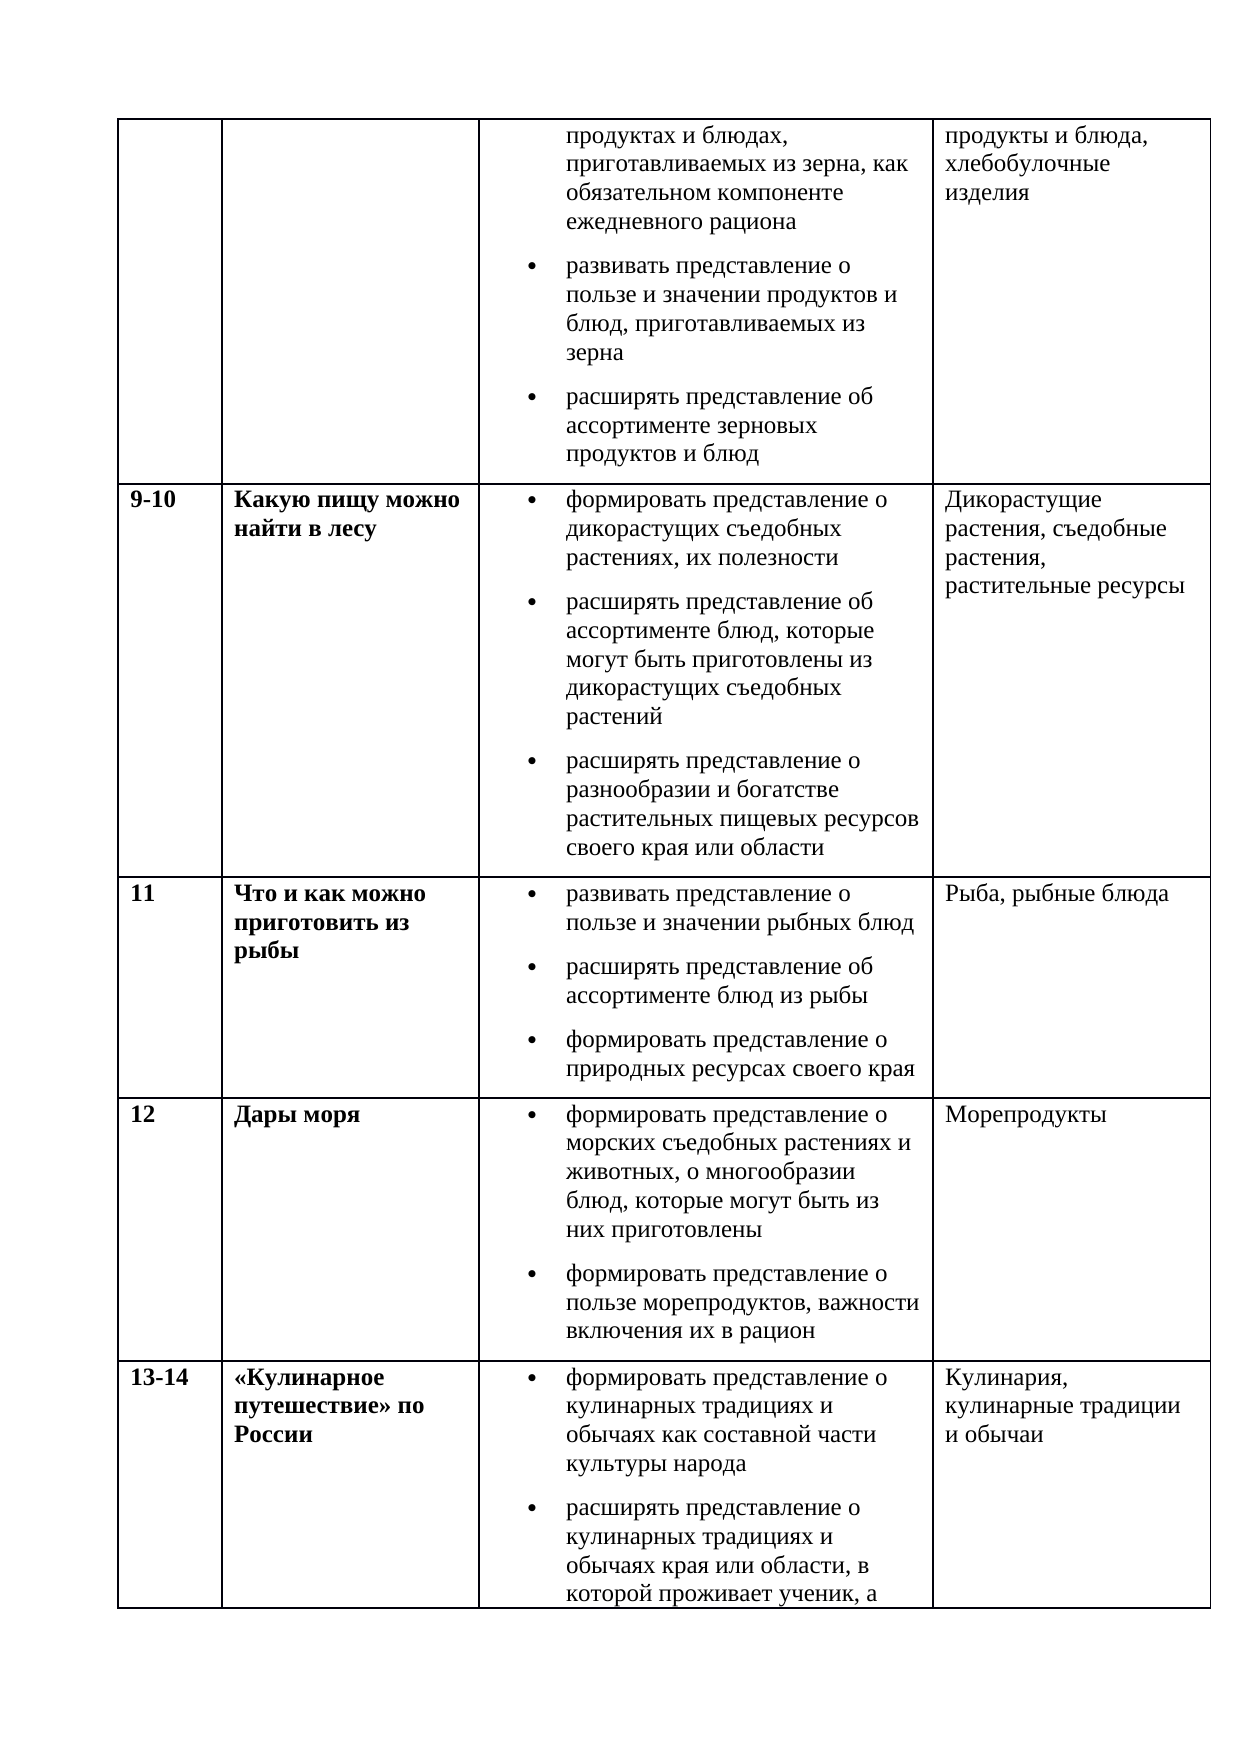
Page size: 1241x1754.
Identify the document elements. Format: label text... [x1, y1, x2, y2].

table_cell формировать представление о дикорастущих съедобных растениях, их полезности расширять представление об ассортименте блюд, которые могут быть приготовлены из дикорастущих съедобных растений расширять представление о разнообразии и богатстве растительных пищевых ресурсов своего края или области [480, 485, 932, 876]
table_cell 12 [119, 1099, 221, 1360]
table_cell продукты и блюда, хлебобулочные изделия [934, 120, 1210, 483]
table_cell 11 [119, 878, 221, 1097]
table_cell Что и как можно приготовить из рыбы [223, 878, 478, 1097]
table_cell «Кулинарное путешествие» по России [223, 1362, 478, 1607]
table_cell Дикорастущие растения, съедобные растения, растительные ресурсы [934, 485, 1210, 876]
table_cell [223, 120, 478, 483]
table_cell продуктах и блюдах, приготавливаемых из зерна, как обязательном компоненте ежедневного рациона развивать представление о пользе и значении продуктов и блюд, приготавливаемых из зерна расширять представление об ассортименте зерновых продуктов и блюд [480, 120, 932, 483]
table_cell Кулинария, кулинарные традиции и обычаи [934, 1362, 1210, 1607]
table_cell развивать представление о пользе и значении рыбных блюд расширять представление об ассортименте блюд из рыбы формировать представление о природных ресурсах своего края [480, 878, 932, 1097]
table_cell [119, 120, 221, 483]
table_cell Дары моря [223, 1099, 478, 1360]
table_cell Рыба, рыбные блюда [934, 878, 1210, 1097]
table_cell формировать представление о кулинарных традициях и обычаях как составной части культуры народа расширять представление о кулинарных традициях и обычаях края или области, в которой проживает ученик, а [480, 1362, 932, 1607]
table_cell 13-14 [119, 1362, 221, 1607]
table_cell 9-10 [119, 485, 221, 876]
table_cell Какую пищу можно найти в лесу [223, 485, 478, 876]
table_cell формировать представление о морских съедобных растениях и животных, о многообразии блюд, которые могут быть из них приготовлены формировать представление о пользе морепродуктов, важности включения их в рацион [480, 1099, 932, 1360]
table_cell Морепродукты [934, 1099, 1210, 1360]
